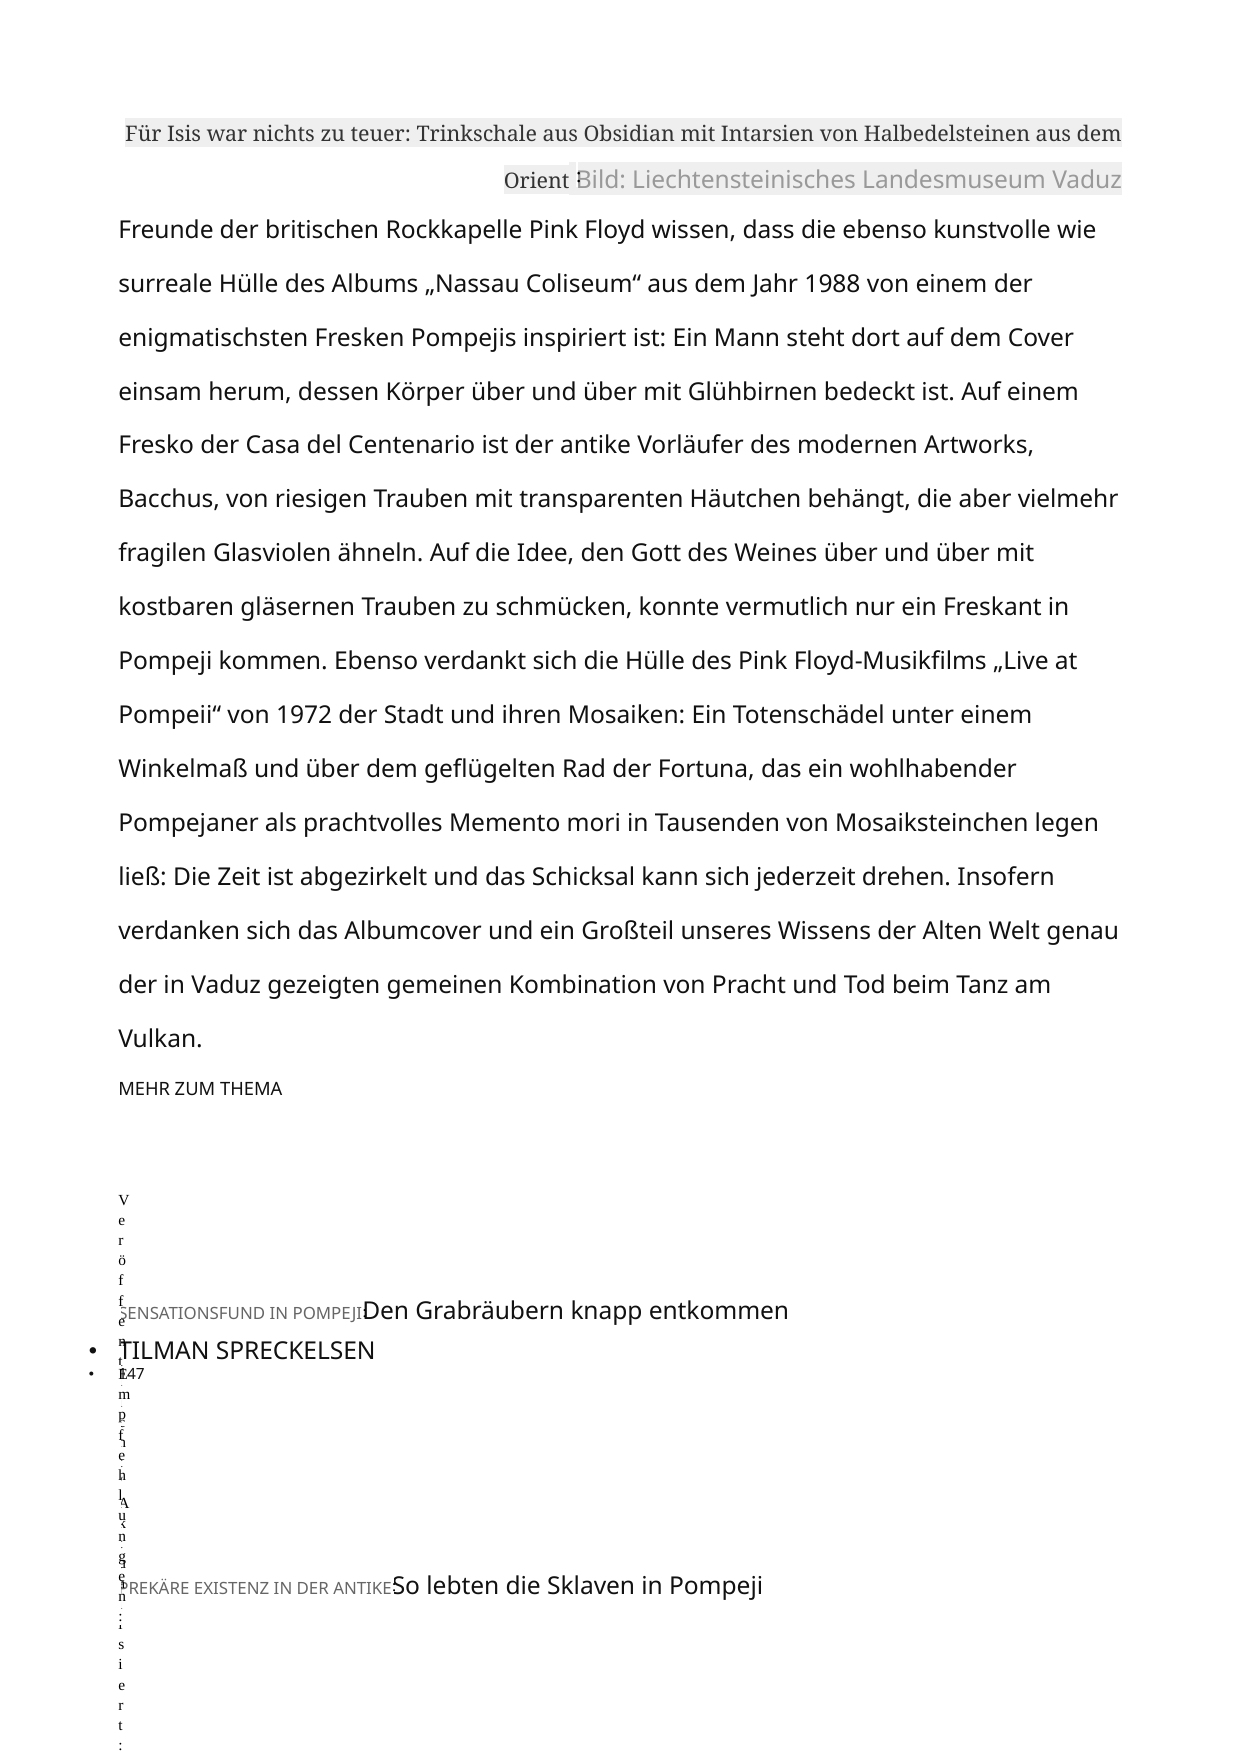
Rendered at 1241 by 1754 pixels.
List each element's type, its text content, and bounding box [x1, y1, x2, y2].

list TILMAN SPRECKELSEN [121, 1336, 1122, 1365]
text MEHR ZUM THEMA [118, 1075, 1122, 1100]
text PREKÄRE EXISTENZ IN DER ANTIKESo lebten die Sklaven in Pompeji [121, 1568, 1122, 1601]
text SENSATIONSFUND IN POMPEJIDen Grabräubern knapp entkommen [121, 1293, 1122, 1327]
text Für Isis war nichts zu teuer: Trinkschale aus Obsidian mit Intarsien von Halbedelsteinen aus dem Orient Bild: Liechtensteinisches Landesmuseum Vaduz [118, 118, 1122, 195]
list 147 [121, 1365, 1122, 1383]
text Freunde der britischen Rockkapelle Pink Floyd wissen, dass die ebenso kunstvolle wie surreale Hülle des Albums „Nassau Coliseum“ aus dem Jahr 1988 von einem der enigmatischsten Fresken Pompejis inspiriert ist: Ein Mann steht dort auf dem Cover einsam herum, dessen Körper über und über mit Glühbirnen bedeckt ist. Auf einem Fresko der Casa del Centenario ist der antike Vorläufer des modernen Artworks, Bacchus, von riesigen Trauben mit transparenten Häutchen behängt, die aber vielmehr fragilen Glasviolen ähneln. Auf die Idee, den Gott des Weines über und über mit kostbaren gläsernen Trauben zu schmücken, konnte vermutlich nur ein Freskant in Pompeji kommen. Ebenso verdankt sich die Hülle des Pink Floyd-Musikfilms „Live at Pompeii“ von 1972 der Stadt und ihren Mosaiken: Ein Totenschädel unter einem Winkelmaß und über dem geflügelten Rad der Fortuna, das ein wohlhabender Pompejaner als prachtvolles Memento mori in Tausenden von Mosaiksteinchen legen ließ: Die Zeit ist abgezirkelt und das Schicksal kann sich jederzeit drehen. Insofern verdanken sich das Albumcover und ein Großteil unseres Wissens der Alten Welt genau der in Vaduz gezeigten gemeinen Kombination von Pracht und Tod beim Tanz am Vulkan. [118, 212, 1122, 1055]
